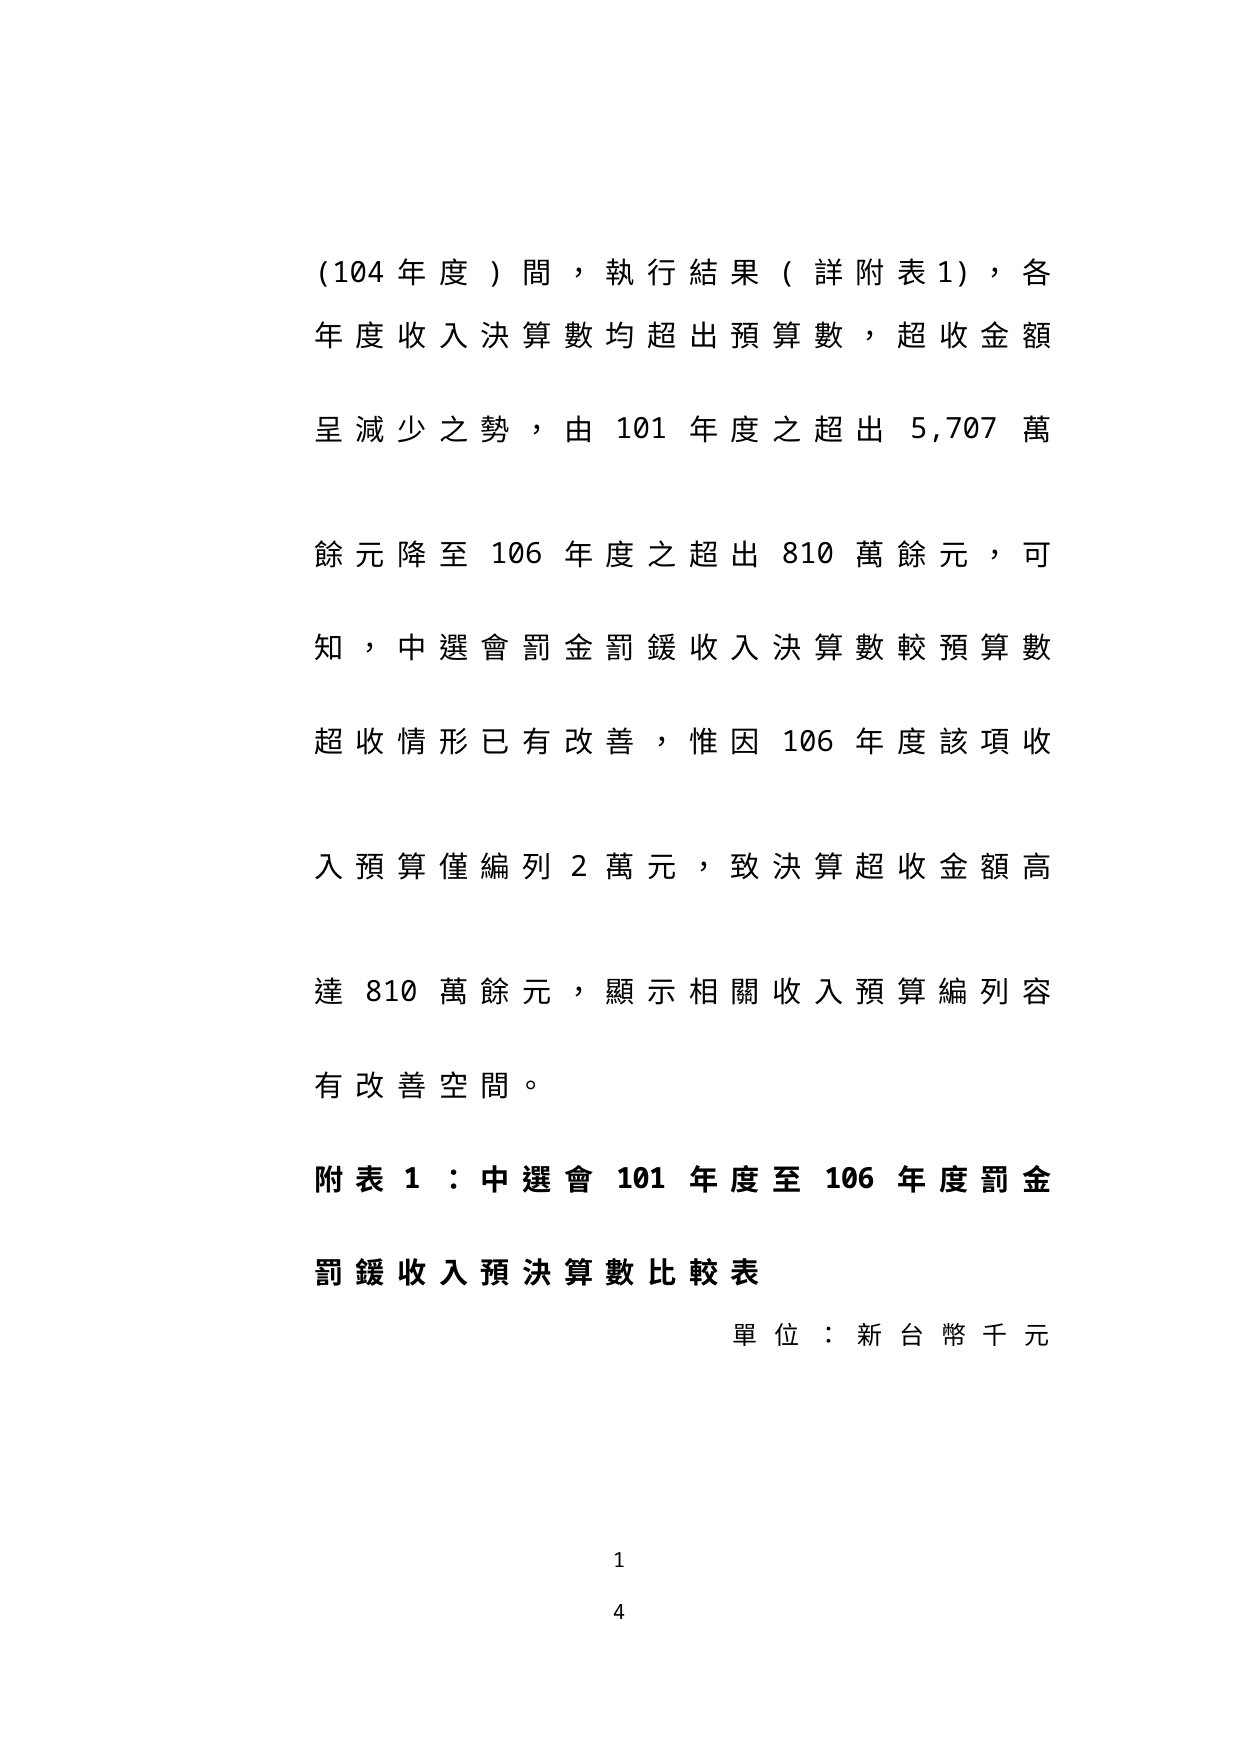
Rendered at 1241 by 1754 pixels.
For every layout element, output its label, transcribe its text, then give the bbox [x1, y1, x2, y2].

text 單位：新台幣千元 [271, 1292, 1058, 1354]
text (104年度)間，執行結果(詳附表1)，各年度收入決算數均超出預算數，超收金額呈減少之勢，由101年度之超出5,707萬餘元降至106年度之超出810萬餘元，可知，中選會罰金罰鍰收入決算數較預算數超收情形已有改善，惟因106年度該項收入預算僅編列2萬元，致決算超收金額高達810萬餘元，顯示相關收入預算編列容有改善空間。 [271, 229, 1058, 1104]
text 附表1：中選會101年度至106年度罰金罰鍰收入預決算數比較表 [271, 1104, 1058, 1292]
